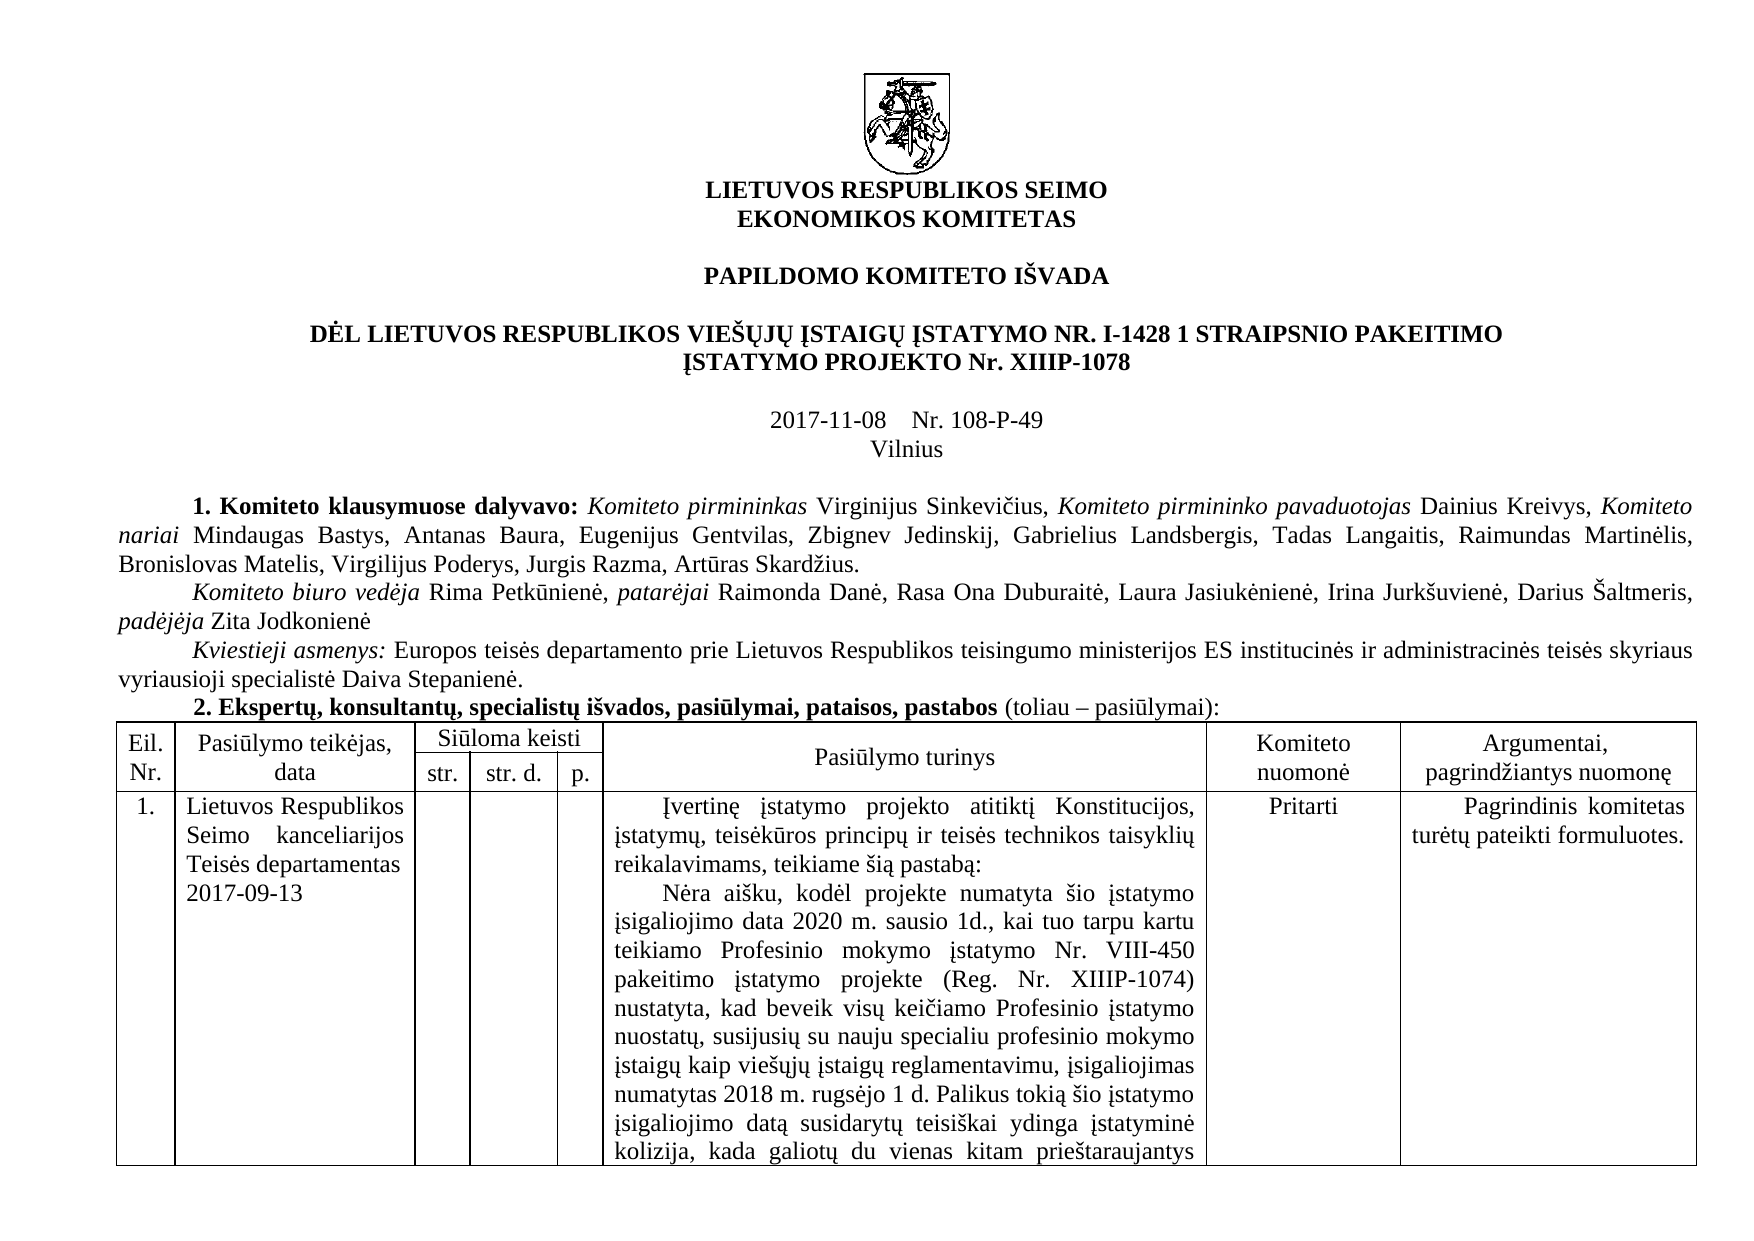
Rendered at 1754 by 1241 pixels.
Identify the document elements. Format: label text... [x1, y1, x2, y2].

text LIETUVOS RESPUBLIKOS SEIMO [118, 175, 1695, 204]
table_cell 1. [117, 792, 174, 1165]
table_cell str. [416, 753, 469, 791]
text DĖL LIETUVOS RESPUBLIKOS VIEŠŲJŲ ĮSTAIGŲ ĮSTATYMO NR. I-1428 1 STRAIPSNIO PAKEITIMO [118, 319, 1695, 347]
table_header Argumentai, pagrindžiantys nuomonę [1401, 723, 1696, 791]
table_cell Pritarti [1207, 792, 1400, 1165]
table_cell str. d. [471, 753, 557, 791]
table_cell Įvertinę įstatymo projekto atitiktį Konstitucijos, įstatymų, teisėkūros principų ir teisės technikos taisyklių reikalavimams, teikiame šią pastabą: Nėra aišku, kodėl projekte numatyta šio įstatymo įsigaliojimo data 2020 m. sausio 1d., kai tuo tarpu kartu teikiamo Profesinio mokymo įstatymo Nr. VIII-450 pakeitimo įstatymo projekte (Reg. Nr. XIIIP-1074) nustatyta, kad beveik visų keičiamo Profesinio įstatymo nuostatų, susijusių su nauju specialiu profesinio mokymo įstaigų kaip viešųjų įstaigų reglamentavimu, įsigaliojimas numatytas 2018 m. rugsėjo 1 d. Palikus tokią šio įstatymo įsigaliojimo datą susidarytų teisiškai ydinga įstatyminė kolizija, kada galiotų du vienas kitam prieštaraujantys [604, 792, 1206, 1165]
table_cell [558, 792, 602, 1165]
table_header Pasiūlymo teikėjas, data [176, 723, 414, 791]
text Kviestieji asmenys: Europos teisės departamento prie Lietuvos Respublikos teisingumo ministerijos ES institucinės ir administracinės teisės skyriaus vyriausioji specialistė Daiva Stepanienė. [118, 635, 1695, 692]
table_cell [416, 792, 469, 1165]
text 2017-11-08 Nr. 108-P-49 [118, 405, 1695, 434]
table_header Komiteto nuomonė [1207, 723, 1400, 791]
text 1. Komiteto klausymuose dalyvavo: Komiteto pirmininkas Virginijus Sinkevičius, Komiteto pirmininko pavaduotojas Dainius Kreivys, Komiteto nariai Mindaugas Bastys, Antanas Baura, Eugenijus Gentvilas, Zbignev Jedinskij, Gabrielius Landsbergis, Tadas Langaitis, Raimundas Martinėlis, Bronislovas Matelis, Virgilijus Poderys, Jurgis Razma, Artūras Skardžius. [118, 491, 1695, 577]
text 2. Ekspertų, konsultantų, specialistų išvados, pasiūlymai, pataisos, pastabos (toliau – pasiūlymai): [118, 692, 1695, 721]
table_header Pasiūlymo turinys [604, 723, 1206, 791]
table_header Eil. Nr. [117, 723, 174, 791]
text ĮSTATYMO PROJEKTO Nr. XIIIP-1078 [118, 347, 1695, 376]
table_cell p. [558, 753, 602, 791]
text Papildomo komiteto IŠVADA [118, 261, 1695, 290]
table_cell [471, 792, 557, 1165]
text Komiteto biuro vedėja Rima Petkūnienė, patarėjai Raimonda Danė, Rasa Ona Duburaitė, Laura Jasiukėnienė, Irina Jurkšuvienė, Darius Šaltmeris, padėjėja Zita Jodkonienė [118, 577, 1695, 635]
text Ekonomikos komitetas [118, 204, 1695, 232]
table_header Siūloma keisti [416, 723, 602, 751]
table_cell Pagrindinis komitetas turėtų pateikti formuluotes. [1401, 792, 1696, 1165]
table_cell Lietuvos Respublikos Seimo kanceliarijos Teisės departamentas 2017-09-13 [176, 792, 414, 1165]
text Vilnius [118, 434, 1695, 462]
